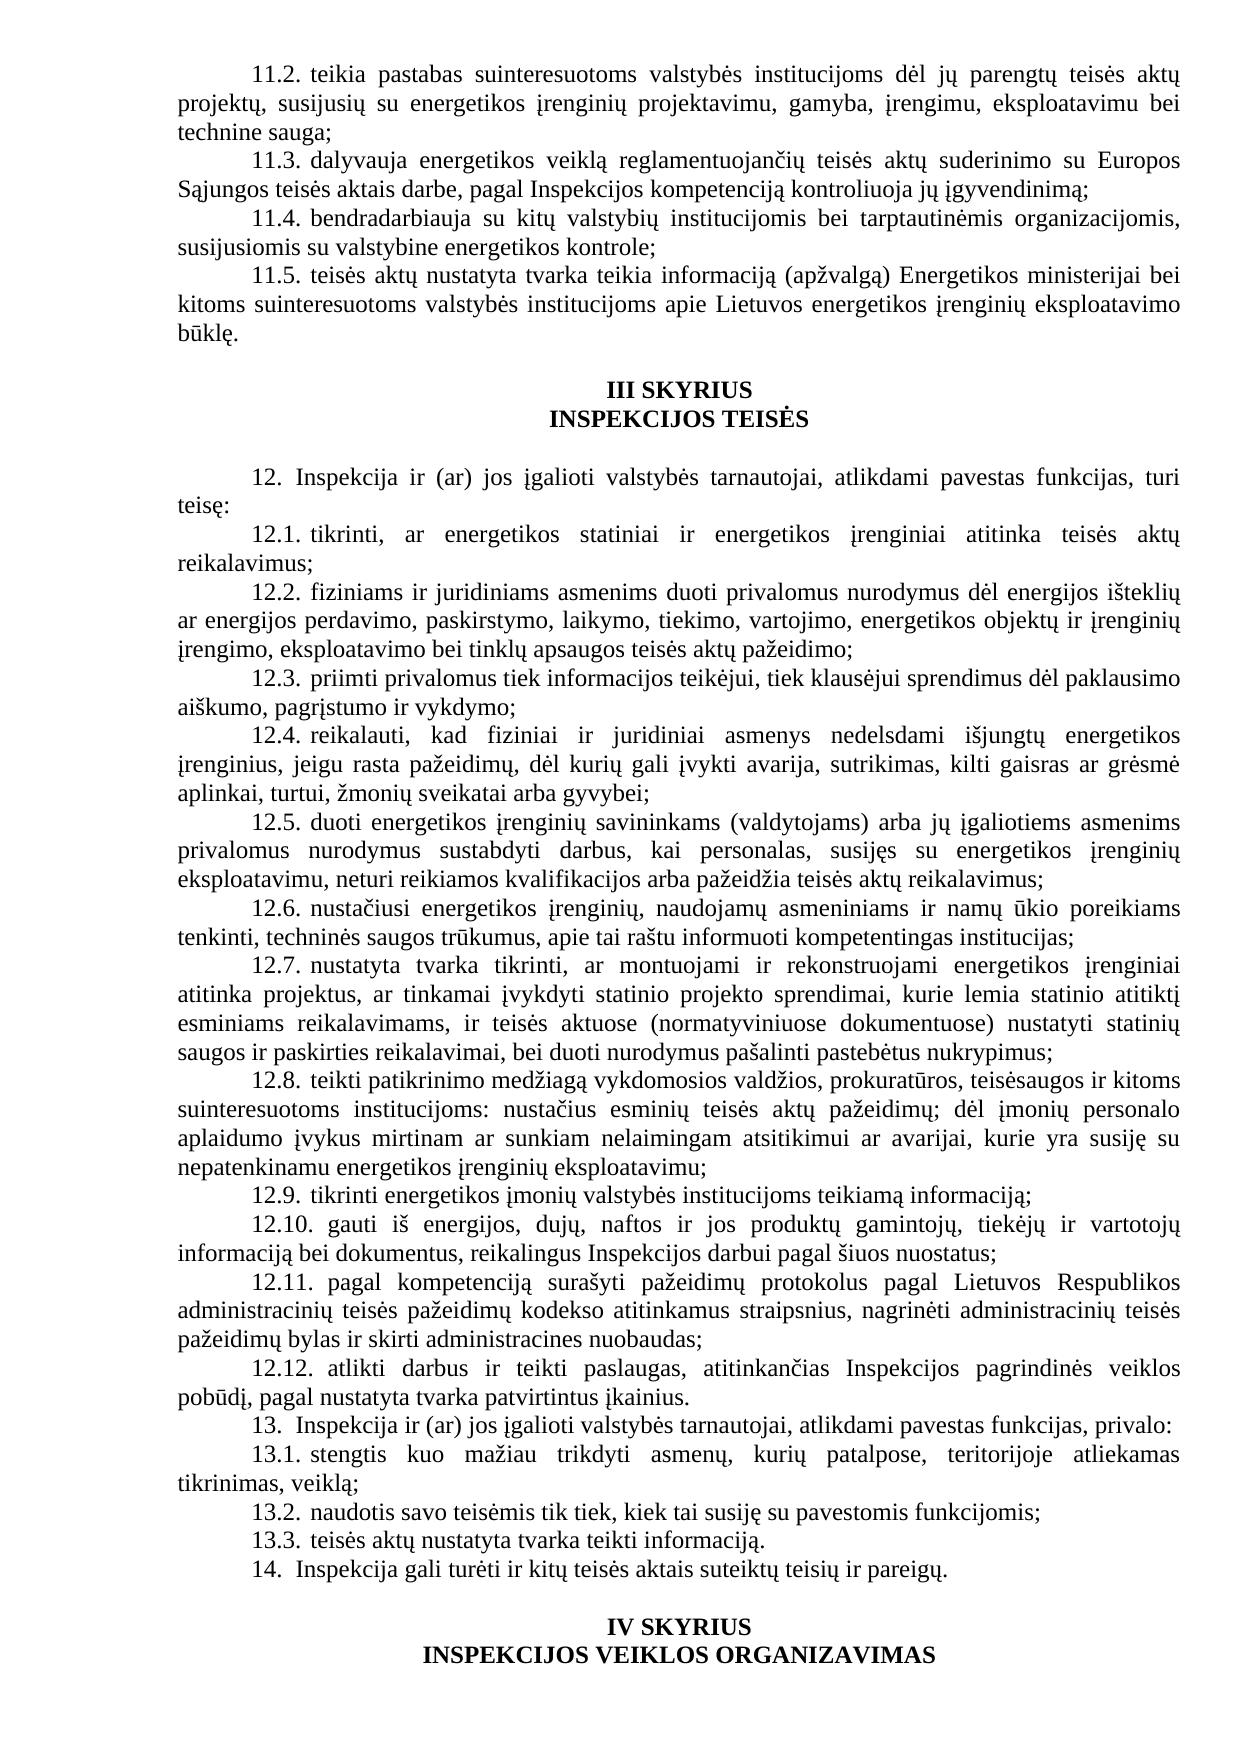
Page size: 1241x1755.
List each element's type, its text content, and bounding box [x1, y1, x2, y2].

text 12.8. teikti patikrinimo medžiagą vykdomosios valdžios, prokuratūros, teisėsaugos ir kitoms suinteresuotoms institucijoms: nustačius esminių teisės aktų pažeidimų; dėl įmonių personalo aplaidumo įvykus mirtinam ar sunkiam nelaimingam atsitikimui ar avarijai, kurie yra susiję su nepatenkinamu energetikos įrenginių eksploatavimu; [177, 1065, 1181, 1180]
text IV SKYRIUS [177, 1612, 1181, 1640]
text 12. Inspekcija ir (ar) jos įgalioti valstybės tarnautojai, atlikdami pavestas funkcijas, turi teisę: [177, 462, 1181, 519]
text 14. Inspekcija gali turėti ir kitų teisės aktais suteiktų teisių ir pareigų. [177, 1554, 1181, 1583]
text 11.2. teikia pastabas suinteresuotoms valstybės institucijoms dėl jų parengtų teisės aktų projektų, susijusių su energetikos įrenginių projektavimu, gamyba, įrengimu, eksploatavimu bei technine sauga; [177, 59, 1181, 145]
text 13.3. teisės aktų nustatyta tvarka teikti informaciją. [177, 1525, 1181, 1554]
text III SKYRIUS [177, 375, 1181, 404]
text 12.12. atlikti darbus ir teikti paslaugas, atitinkančias Inspekcijos pagrindinės veiklos pobūdį, pagal nustatyta tvarka patvirtintus įkainius. [177, 1353, 1181, 1410]
text 12.9. tikrinti energetikos įmonių valstybės institucijoms teikiamą informaciją; [177, 1180, 1181, 1209]
text 12.3. priimti privalomus tiek informacijos teikėjui, tiek klausėjui sprendimus dėl paklausimo aiškumo, pagrįstumo ir vykdymo; [177, 663, 1181, 720]
text 11.4. bendradarbiauja su kitų valstybių institucijomis bei tarptautinėmis organizacijomis, susijusiomis su valstybine energetikos kontrole; [177, 203, 1181, 260]
text 12.4. reikalauti, kad fiziniai ir juridiniai asmenys nedelsdami išjungtų energetikos įrenginius, jeigu rasta pažeidimų, dėl kurių gali įvykti avarija, sutrikimas, kilti gaisras ar grėsmė aplinkai, turtui, žmonių sveikatai arba gyvybei; [177, 720, 1181, 807]
text 12.5. duoti energetikos įrenginių savininkams (valdytojams) arba jų įgaliotiems asmenims privalomus nurodymus sustabdyti darbus, kai personalas, susijęs su energetikos įrenginių eksploatavimu, neturi reikiamos kvalifikacijos arba pažeidžia teisės aktų reikalavimus; [177, 807, 1181, 893]
text 12.7. nustatyta tvarka tikrinti, ar montuojami ir rekonstruojami energetikos įrenginiai atitinka projektus, ar tinkamai įvykdyti statinio projekto sprendimai, kurie lemia statinio atitiktį esminiams reikalavimams, ir teisės aktuose (normatyviniuose dokumentuose) nustatyti statinių saugos ir paskirties reikalavimai, bei duoti nurodymus pašalinti pastebėtus nukrypimus; [177, 950, 1181, 1065]
text 12.6. nustačiusi energetikos įrenginių, naudojamų asmeniniams ir namų ūkio poreikiams tenkinti, techninės saugos trūkumus, apie tai raštu informuoti kompetentingas institucijas; [177, 893, 1181, 950]
text INSPEKCIJOS VEIKLOS ORGANIZAVIMAS [177, 1640, 1181, 1669]
text 12.1. tikrinti, ar energetikos statiniai ir energetikos įrenginiai atitinka teisės aktų reikalavimus; [177, 519, 1181, 577]
text 12.2. fiziniams ir juridiniams asmenims duoti privalomus nurodymus dėl energijos išteklių ar energijos perdavimo, paskirstymo, laikymo, tiekimo, vartojimo, energetikos objektų ir įrenginių įrengimo, eksploatavimo bei tinklų apsaugos teisės aktų pažeidimo; [177, 577, 1181, 663]
text 13. Inspekcija ir (ar) jos įgalioti valstybės tarnautojai, atlikdami pavestas funkcijas, privalo: [177, 1410, 1181, 1439]
text 13.1. stengtis kuo mažiau trikdyti asmenų, kurių patalpose, teritorijoje atliekamas tikrinimas, veiklą; [177, 1439, 1181, 1497]
text 12.11. pagal kompetenciją surašyti pažeidimų protokolus pagal Lietuvos Respublikos administracinių teisės pažeidimų kodekso atitinkamus straipsnius, nagrinėti administracinių teisės pažeidimų bylas ir skirti administracines nuobaudas; [177, 1267, 1181, 1353]
text 11.5. teisės aktų nustatyta tvarka teikia informaciją (apžvalgą) Energetikos ministerijai bei kitoms suinteresuotoms valstybės institucijoms apie Lietuvos energetikos įrenginių eksploatavimo būklę. [177, 260, 1181, 347]
text INSPEKCIJOS TEISĖS [177, 404, 1181, 433]
text 13.2. naudotis savo teisėmis tik tiek, kiek tai susiję su pavestomis funkcijomis; [177, 1497, 1181, 1525]
text 12.10. gauti iš energijos, dujų, naftos ir jos produktų gamintojų, tiekėjų ir vartotojų informaciją bei dokumentus, reikalingus Inspekcijos darbui pagal šiuos nuostatus; [177, 1209, 1181, 1267]
text 11.3. dalyvauja energetikos veiklą reglamentuojančių teisės aktų suderinimo su Europos Sąjungos teisės aktais darbe, pagal Inspekcijos kompetenciją kontroliuoja jų įgyvendinimą; [177, 145, 1181, 203]
